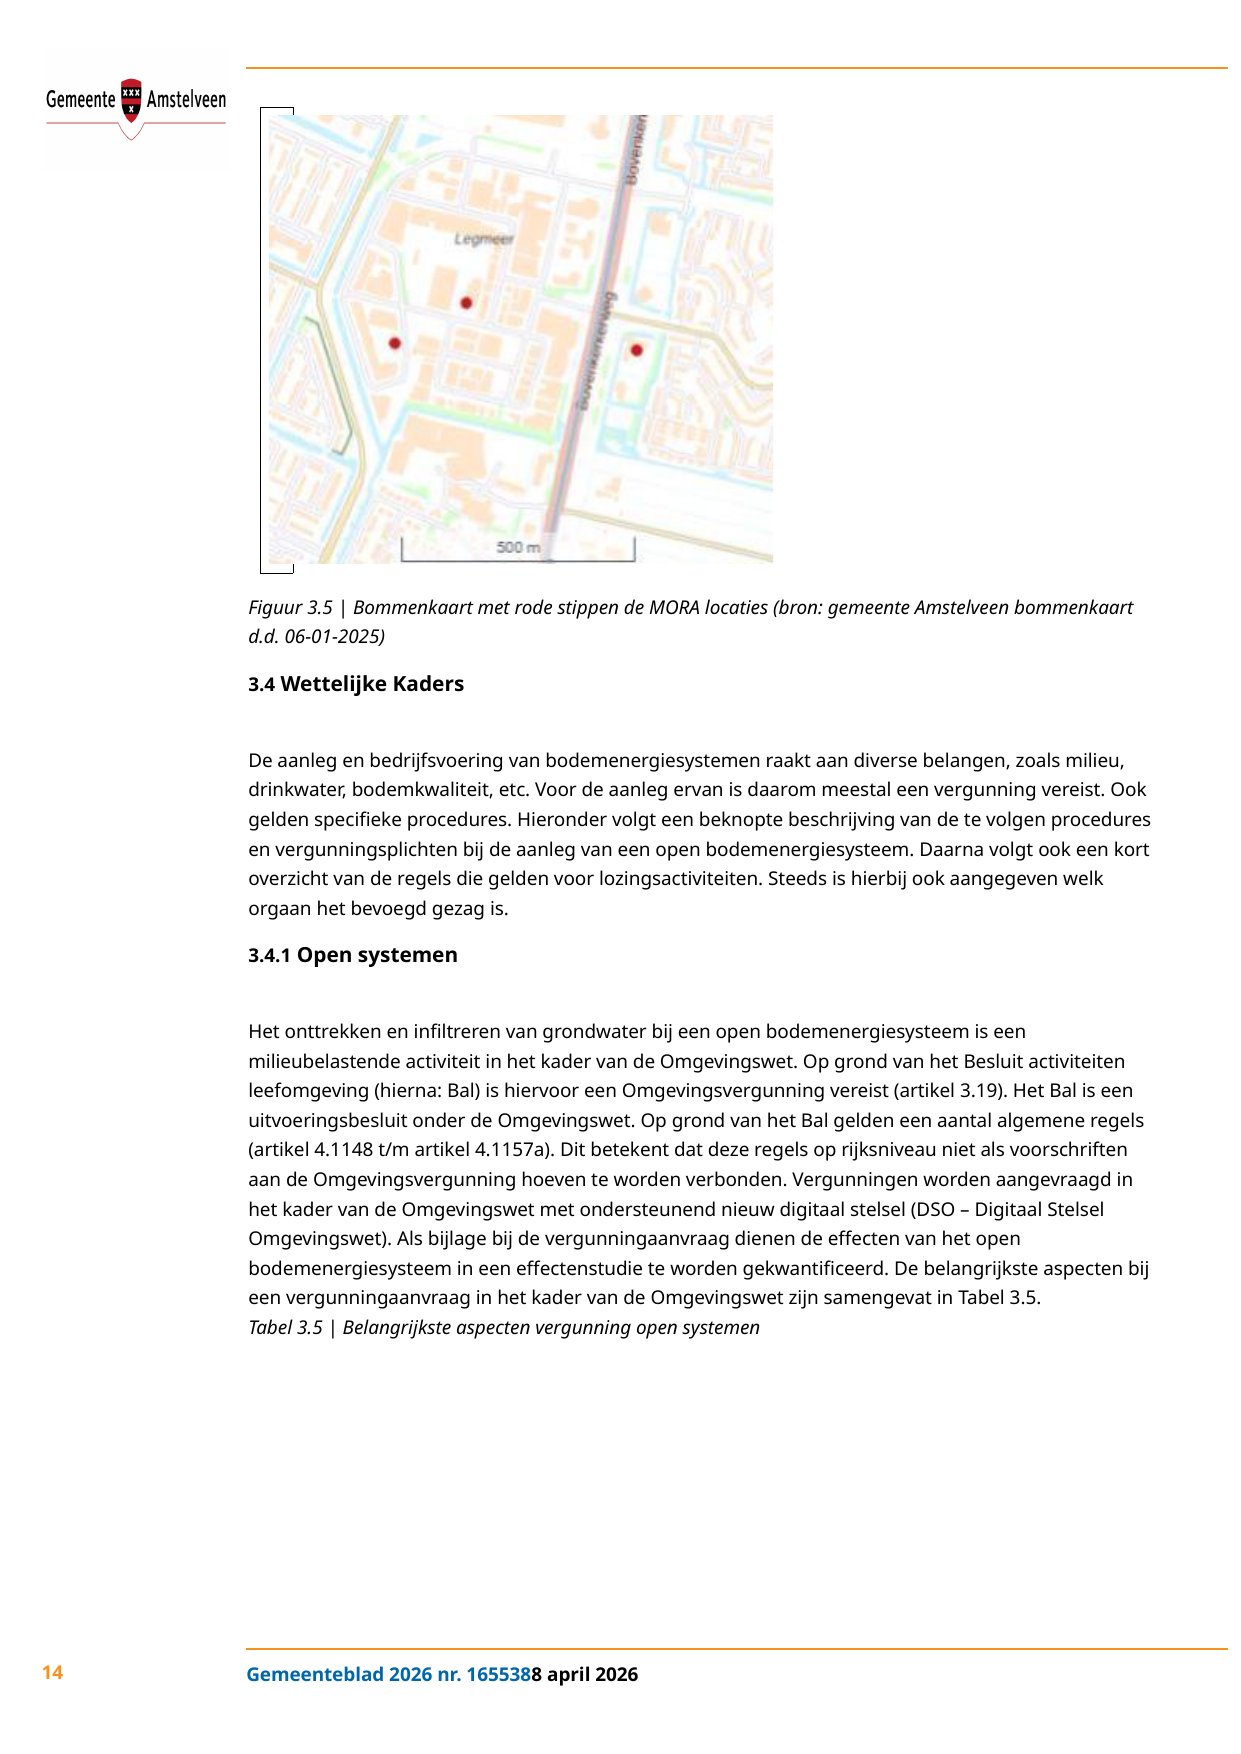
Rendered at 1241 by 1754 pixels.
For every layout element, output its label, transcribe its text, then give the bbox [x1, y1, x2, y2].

text 3.4.1 Open systemen [248, 941, 1152, 969]
text Figuur 3.5 | Bommenkaart met rode stippen de MORA locaties (bron: gemeente Amstelveen bommenkaart d.d. 06-01-2025) [248, 594, 1152, 649]
text 3.4 Wettelijke Kaders [248, 669, 1152, 698]
text De aanleg en bedrijfsvoering van bodemenergiesystemen raakt aan diverse belangen, zoals milieu, drinkwater, bodemkwaliteit, etc. Voor de aanleg ervan is daarom meestal een vergunning vereist. Ook gelden specifieke procedures. Hieronder volgt een beknopte beschrijving van de te volgen procedures en vergunningsplichten bij de aanleg van een open bodemenergiesysteem. Daarna volgt ook een kort overzicht van de regels die gelden voor lozingsactiviteiten. Steeds is hierbij ook aangegeven welk orgaan het bevoegd gezag is. [248, 747, 1152, 921]
text Tabel 3.5 | Belangrijkste aspecten vergunning open systemen [248, 1314, 1152, 1340]
picture [41, 47, 231, 172]
text Het onttrekken en infiltreren van grondwater bij een open bodemenergiesysteem is een milieubelastende activiteit in het kader van de Omgevingswet. Op grond van het Besluit activiteiten leefomgeving (hierna: Bal) is hiervoor een Omgevingsvergunning vereist (artikel 3.19). Het Bal is een uitvoeringsbesluit onder de Omgevingswet. Op grond van het Bal gelden een aantal algemene regels (artikel 4.1148 t/m artikel 4.1157a). Dit betekent dat deze regels op rijksniveau niet als voorschriften aan de Omgevingsvergunning hoeven te worden verbonden. Vergunningen worden aangevraagd in het kader van de Omgevingswet met ondersteunend nieuw digitaal stelsel (DSO – Digitaal Stelsel Omgevingswet). Als bijlage bij de vergunningaanvraag dienen de effecten van het open bodemenergiesysteem in een effectenstudie te worden gekwantificeerd. De belangrijkste aspecten bij een vergunningaanvraag in het kader van de Omgevingswet zijn samengevat in Tabel 3.5. [248, 1018, 1152, 1310]
picture [268, 115, 774, 564]
